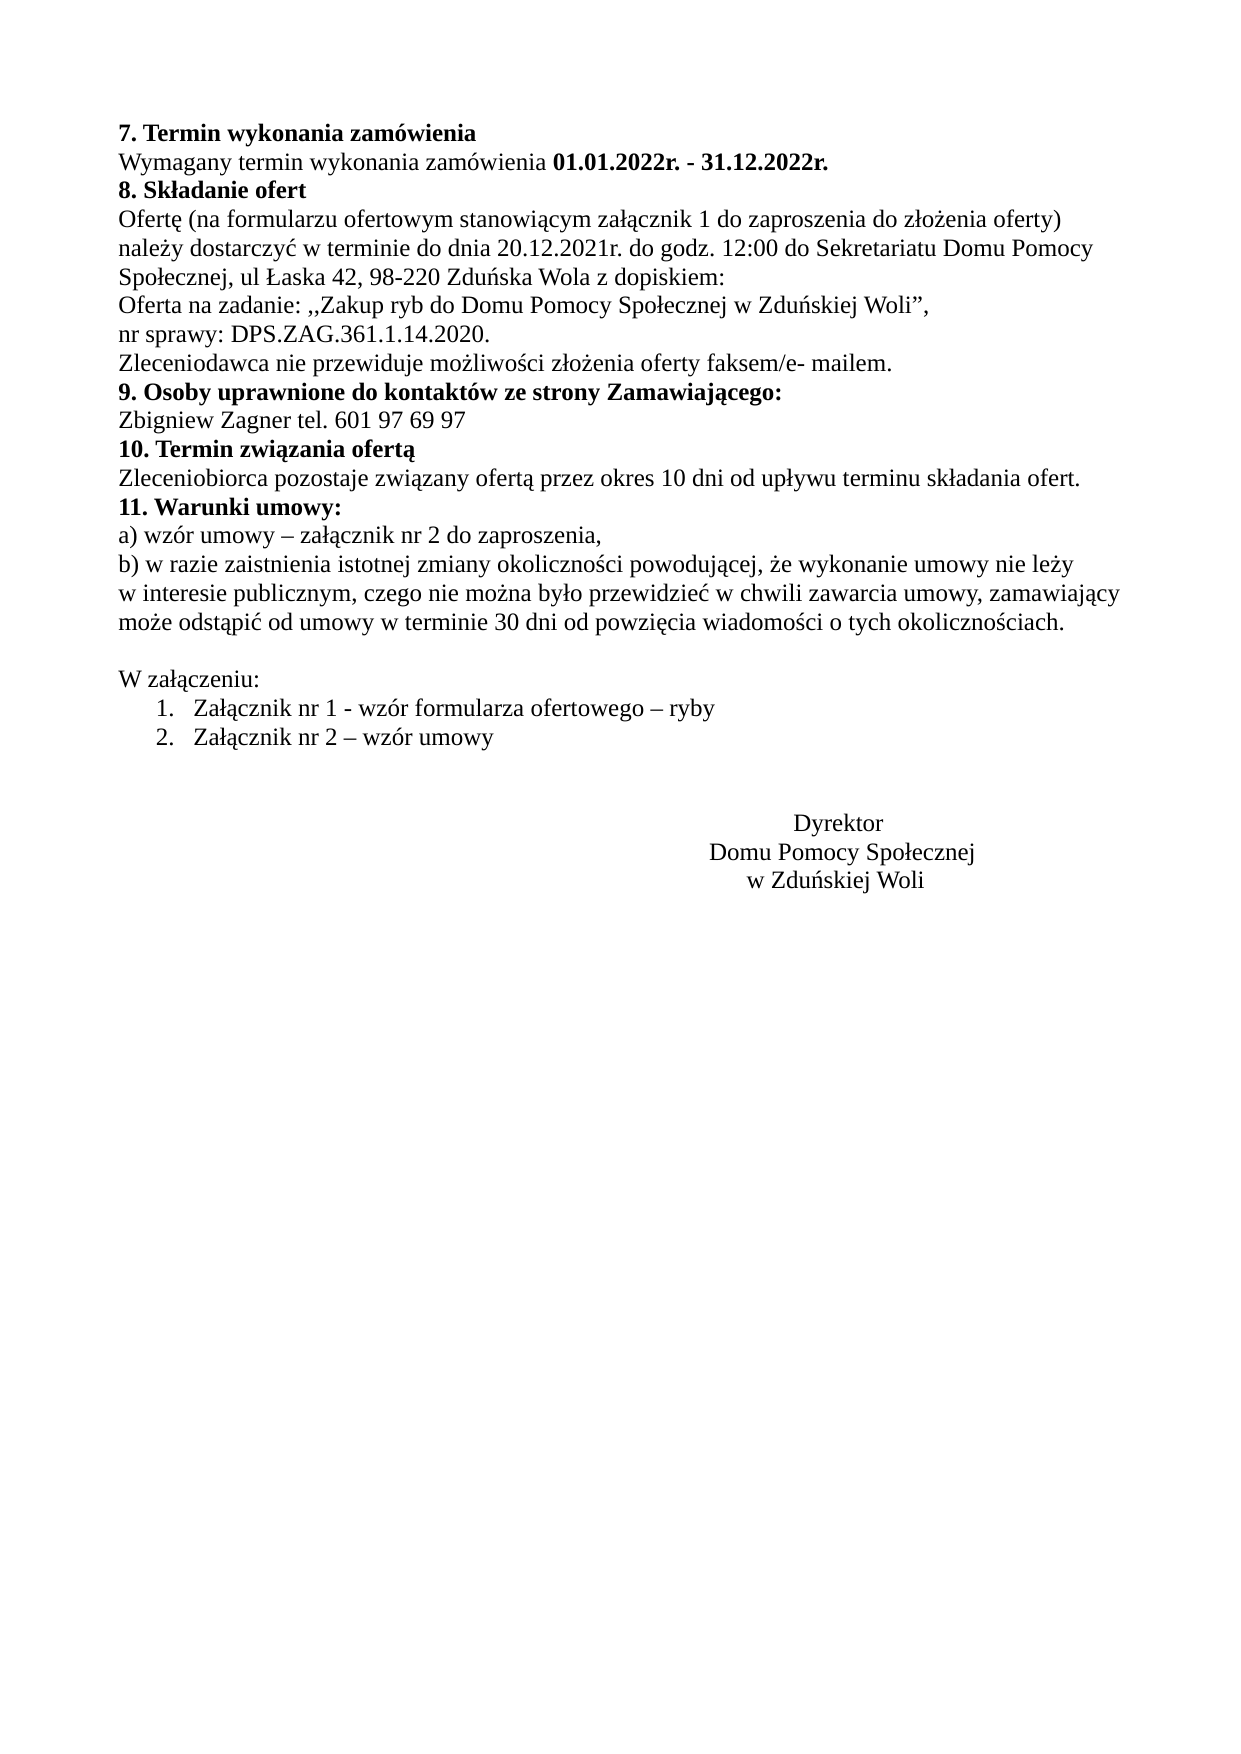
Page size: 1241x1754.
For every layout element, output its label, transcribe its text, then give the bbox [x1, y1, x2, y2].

text Ofertę (na formularzu ofertowym stanowiącym załącznik 1 do zaproszenia do złożenia oferty) należy dostarczyć w terminie do dnia 20.12.2021r. do godz. 12:00 do Sekretariatu Domu Pomocy Społecznej, ul Łaska 42, 98-220 Zduńska Wola z dopiskiem: [118, 204, 1122, 291]
text 9. Osoby uprawnione do kontaktów ze strony Zamawiającego: [118, 377, 1122, 406]
text w interesie publicznym, czego nie można było przewidzieć w chwili zawarcia umowy, zamawiający może odstąpić od umowy w terminie 30 dni od powzięcia wiadomości o tych okolicznościach. [118, 578, 1122, 636]
text 8. Składanie ofert [118, 176, 1122, 204]
text Zbigniew Zagner tel. 601 97 69 97 [118, 406, 1122, 434]
text 10. Termin związania ofertą [118, 434, 1122, 463]
text b) w razie zaistnienia istotnej zmiany okoliczności powodującej, że wykonanie umowy nie leży [118, 549, 1122, 578]
text Oferta na zadanie: ,,Zakup ryb do Domu Pomocy Społecznej w Zduńskiej Woli”, nr sprawy: DPS.ZAG.361.1.14.2020. [118, 291, 1122, 348]
text Domu Pomocy Społecznej [118, 837, 1122, 866]
text W załączeniu: [118, 664, 1122, 693]
text 11. Warunki umowy: [118, 492, 1122, 521]
text Dyrektor [118, 808, 1122, 837]
text 7. Termin wykonania zamówienia [118, 118, 1122, 147]
list Załącznik nr 2 – wzór umowy [156, 722, 1122, 751]
text Zleceniodawca nie przewiduje możliwości złożenia oferty faksem/e- mailem. [118, 348, 1122, 377]
list Załącznik nr 1 - wzór formularza ofertowego – ryby [156, 693, 1122, 722]
text a) wzór umowy – załącznik nr 2 do zaproszenia, [118, 521, 1122, 549]
text w Zduńskiej Woli [118, 866, 1122, 894]
text Wymagany termin wykonania zamówienia 01.01.2022r. - 31.12.2022r. [118, 147, 1122, 176]
text Zleceniobiorca pozostaje związany ofertą przez okres 10 dni od upływu terminu składania ofert. [118, 463, 1122, 492]
